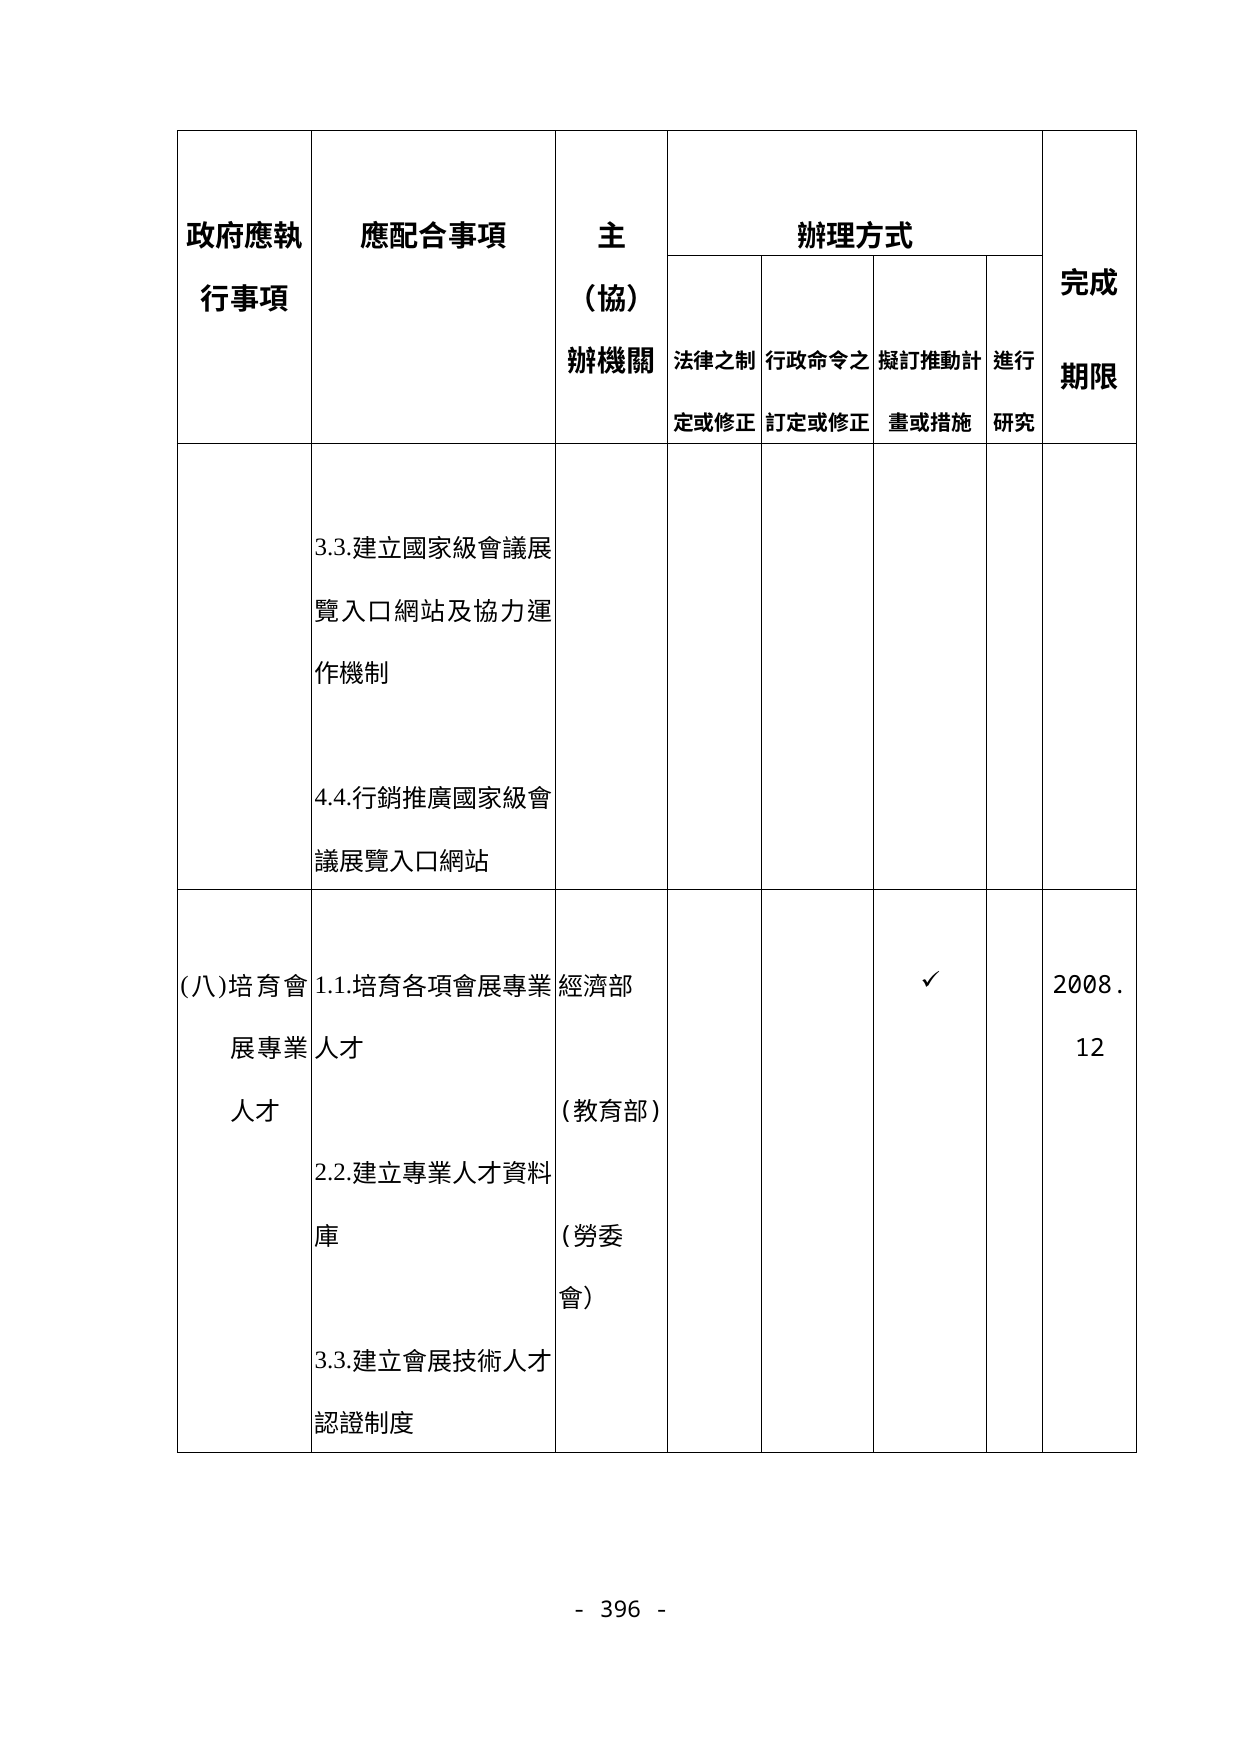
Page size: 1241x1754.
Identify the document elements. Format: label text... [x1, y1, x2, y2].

table_cell 經濟部 (教育部) (勞委會） [556, 890, 667, 1452]
table_cell [1043, 444, 1136, 889]
table_cell [987, 444, 1042, 889]
table_header 應配合事項 [312, 131, 555, 442]
table_header 主（協）辦機關 [556, 131, 667, 442]
table_cell 行政命令之訂定或修正 [762, 256, 873, 442]
table_cell 2008.12 [1043, 890, 1136, 1452]
table_cell 法律之制定或修正 [668, 256, 761, 442]
table_cell 1.1.培育各項會展專業人才 2.2.建立專業人才資料庫 3.3.建立會展技術人才認證制度 [312, 890, 555, 1452]
table_cell [762, 890, 873, 1452]
table_cell [762, 444, 873, 889]
table_header 辦理方式 [668, 131, 1042, 255]
table_cell 3.3.建立國家級會議展覽入口網站及協力運作機制 4.4.行銷推廣國家級會議展覽入口網站 [312, 444, 555, 889]
table_cell [668, 444, 761, 889]
table_cell [178, 444, 311, 889]
table_cell 擬訂推動計畫或措施 [874, 256, 986, 442]
table_cell [668, 890, 761, 1452]
table_cell  [874, 890, 986, 1452]
table_header 政府應執行事項 [178, 131, 311, 442]
table_cell 進行研究 [987, 256, 1042, 442]
table_header 完成 期限 [1043, 131, 1136, 442]
table_cell [987, 890, 1042, 1452]
table_cell [874, 444, 986, 889]
table_cell [556, 444, 667, 889]
table_cell (八)培育會展專業人才 [178, 890, 311, 1452]
